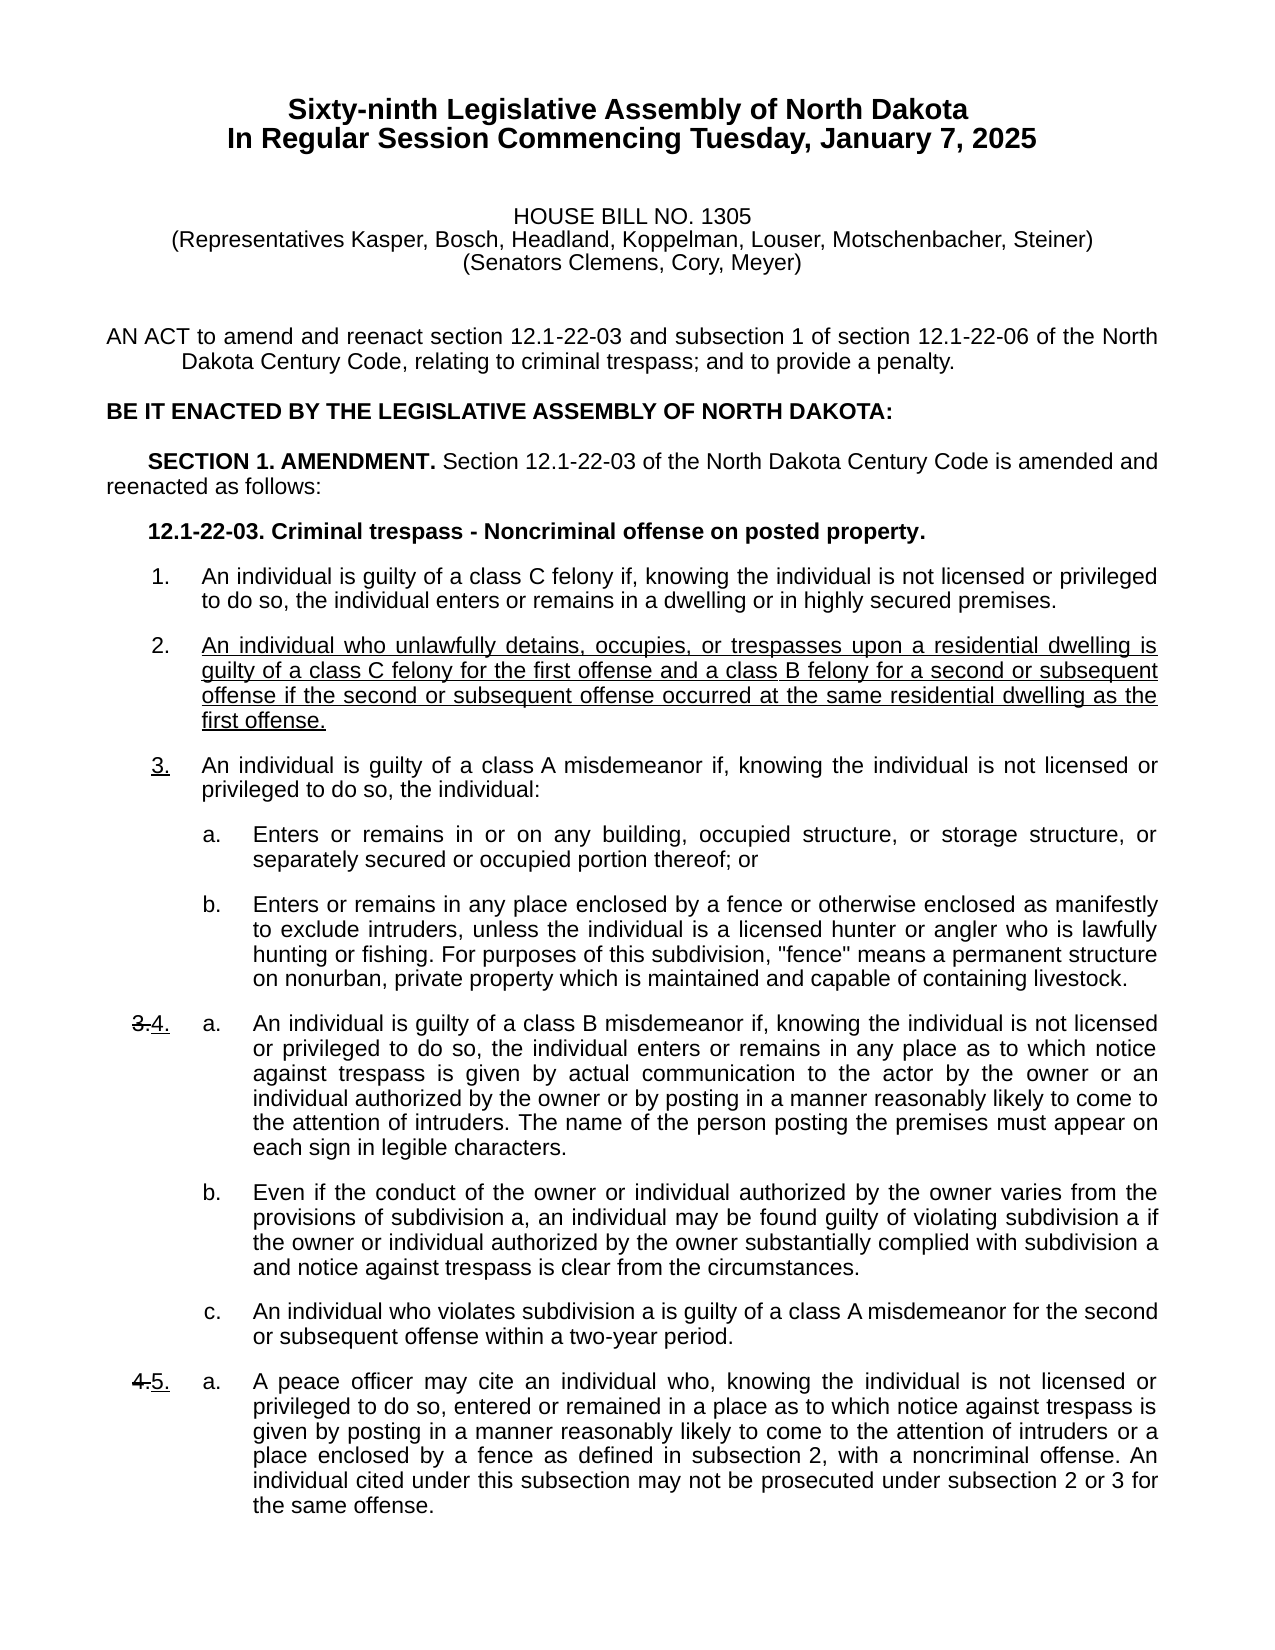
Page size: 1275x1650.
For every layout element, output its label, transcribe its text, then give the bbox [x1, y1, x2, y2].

text House BILL NO. 1305 [106, 204, 1158, 229]
subtitle 12.1‑22‑03. Criminal trespass ‑ Noncriminal offense on posted property. [106, 519, 1158, 544]
text 1. An individual is guilty of a class C felony if, knowing the individual is not licensed or privileged to do so, the individual enters or remains in a dwelling or in highly secured premises. [106, 564, 1158, 614]
text (Senators Clemens, Cory, Meyer) [106, 252, 1158, 275]
text b. Even if the conduct of the owner or individual authorized by the owner varies from the provisions of subdivision a, an individual may be found guilty of violating subdivision a if the owner or individual authorized by the owner substantially complied with subdivision a and notice against trespass is clear from the circumstances. [106, 1181, 1158, 1280]
text BE IT ENACTED BY THE LEGISLATIVE ASSEMBLY OF NORTH DAKOTA: [106, 400, 1158, 425]
title In Regular Session Commencing Tuesday, January 7, 2025 [106, 125, 1158, 154]
text 3. An individual is guilty of a class A misdemeanor if, knowing the individual is not licensed or privileged to do so, the individual: [106, 753, 1158, 803]
text SECTION 1. AMENDMENT. Section 12.1‑22‑03 of the North Dakota Century Code is amended and reenacted as follows: [106, 450, 1158, 499]
text a. Enters or remains in or on any building, occupied structure, or storage structure, or separately secured or occupied portion thereof; or [106, 823, 1158, 872]
title AN ACT to amend and reenact section 12.1‑22‑03 and subsection 1 of section 12.1‑22‑06 of the North Dakota Century Code, relating to criminal trespass; and to provide a penalty. [106, 325, 1158, 374]
text 2. An individual who unlawfully detains, occupies, or trespasses upon a residential dwelling is guilty of a class C felony for the first offense and a class B felony for a second or subsequent offense if the second or subsequent offense occurred at the same residential dwelling as the first offense. [106, 634, 1158, 733]
text (Representatives Kasper, Bosch, Headland, Koppelman, Louser, Motschenbacher, Steiner) [106, 229, 1158, 252]
text b. Enters or remains in any place enclosed by a fence or otherwise enclosed as manifestly to exclude intruders, unless the individual is a licensed hunter or angler who is lawfully hunting or fishing. For purposes of this subdivision, "fence" means a permanent structure on nonurban, private property which is maintained and capable of containing livestock. [106, 893, 1158, 992]
text 4.5. a. A peace officer may cite an individual who, knowing the individual is not licensed or privileged to do so, entered or remained in a place as to which notice against trespass is given by posting in a manner reasonably likely to come to the attention of intruders or a place enclosed by a fence as defined in subsection 2, with a noncriminal offense. An individual cited under this subsection may not be prosecuted under subsection 2 or 3 for the same offense. [106, 1370, 1158, 1518]
text 3.4. a. An individual is guilty of a class B misdemeanor if, knowing the individual is not licensed or privileged to do so, the individual enters or remains in any place as to which notice against trespass is given by actual communication to the actor by the owner or an individual authorized by the owner or by posting in a manner reasonably likely to come to the attention of intruders. The name of the person posting the premises must appear on each sign in legible characters. [106, 1012, 1158, 1161]
title Sixty-ninth Legislative Assembly of North Dakota [106, 96, 1158, 125]
text c. An individual who violates subdivision a is guilty of a class A misdemeanor for the second or subsequent offense within a two‑year period. [106, 1300, 1158, 1349]
